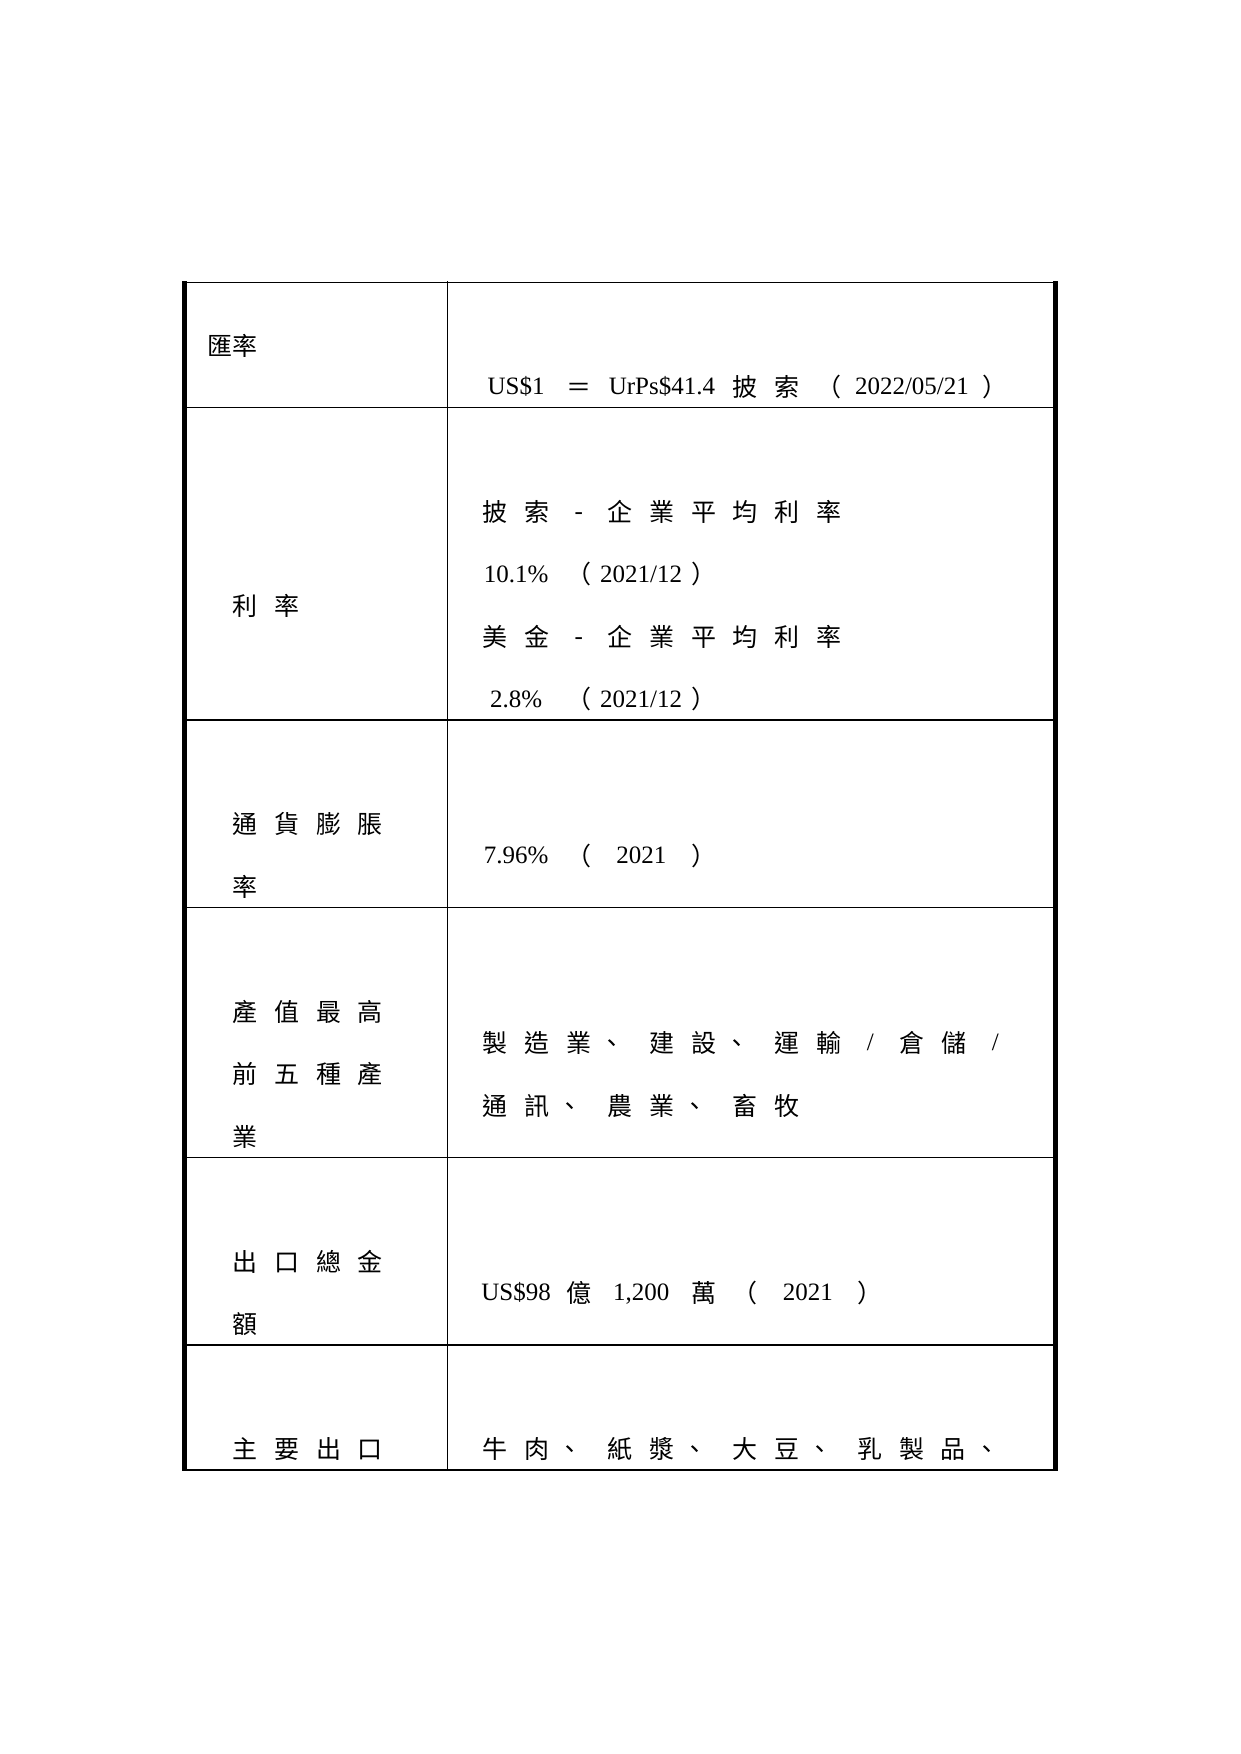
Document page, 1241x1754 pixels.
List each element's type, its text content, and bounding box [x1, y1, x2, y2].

table_cell 牛肉、紙漿、大豆、乳製品、 [448, 1346, 1053, 1469]
table_cell 匯率 [187, 283, 447, 406]
table_cell 披索-企業平均利率10.1%（2021/12） 美金-企業平均利率2.8%（2021/12） [448, 408, 1053, 719]
table_cell 產值最高前五種產業 [187, 908, 447, 1156]
table_cell 通貨膨脹率 [187, 721, 447, 906]
table_cell 製造業、建設、運輸/倉儲/通訊、農業、畜牧 [448, 908, 1053, 1156]
table_cell 出口總金額 [187, 1158, 447, 1344]
table_cell US$1＝UrPs$41.4披索（2022/05/21） [448, 283, 1053, 406]
table_cell 7.96%（2021） [448, 721, 1053, 906]
table_cell 主要出口 [187, 1346, 447, 1469]
table_cell US$98億1,200萬（2021） [448, 1158, 1053, 1344]
table_cell 利率 [187, 408, 447, 719]
